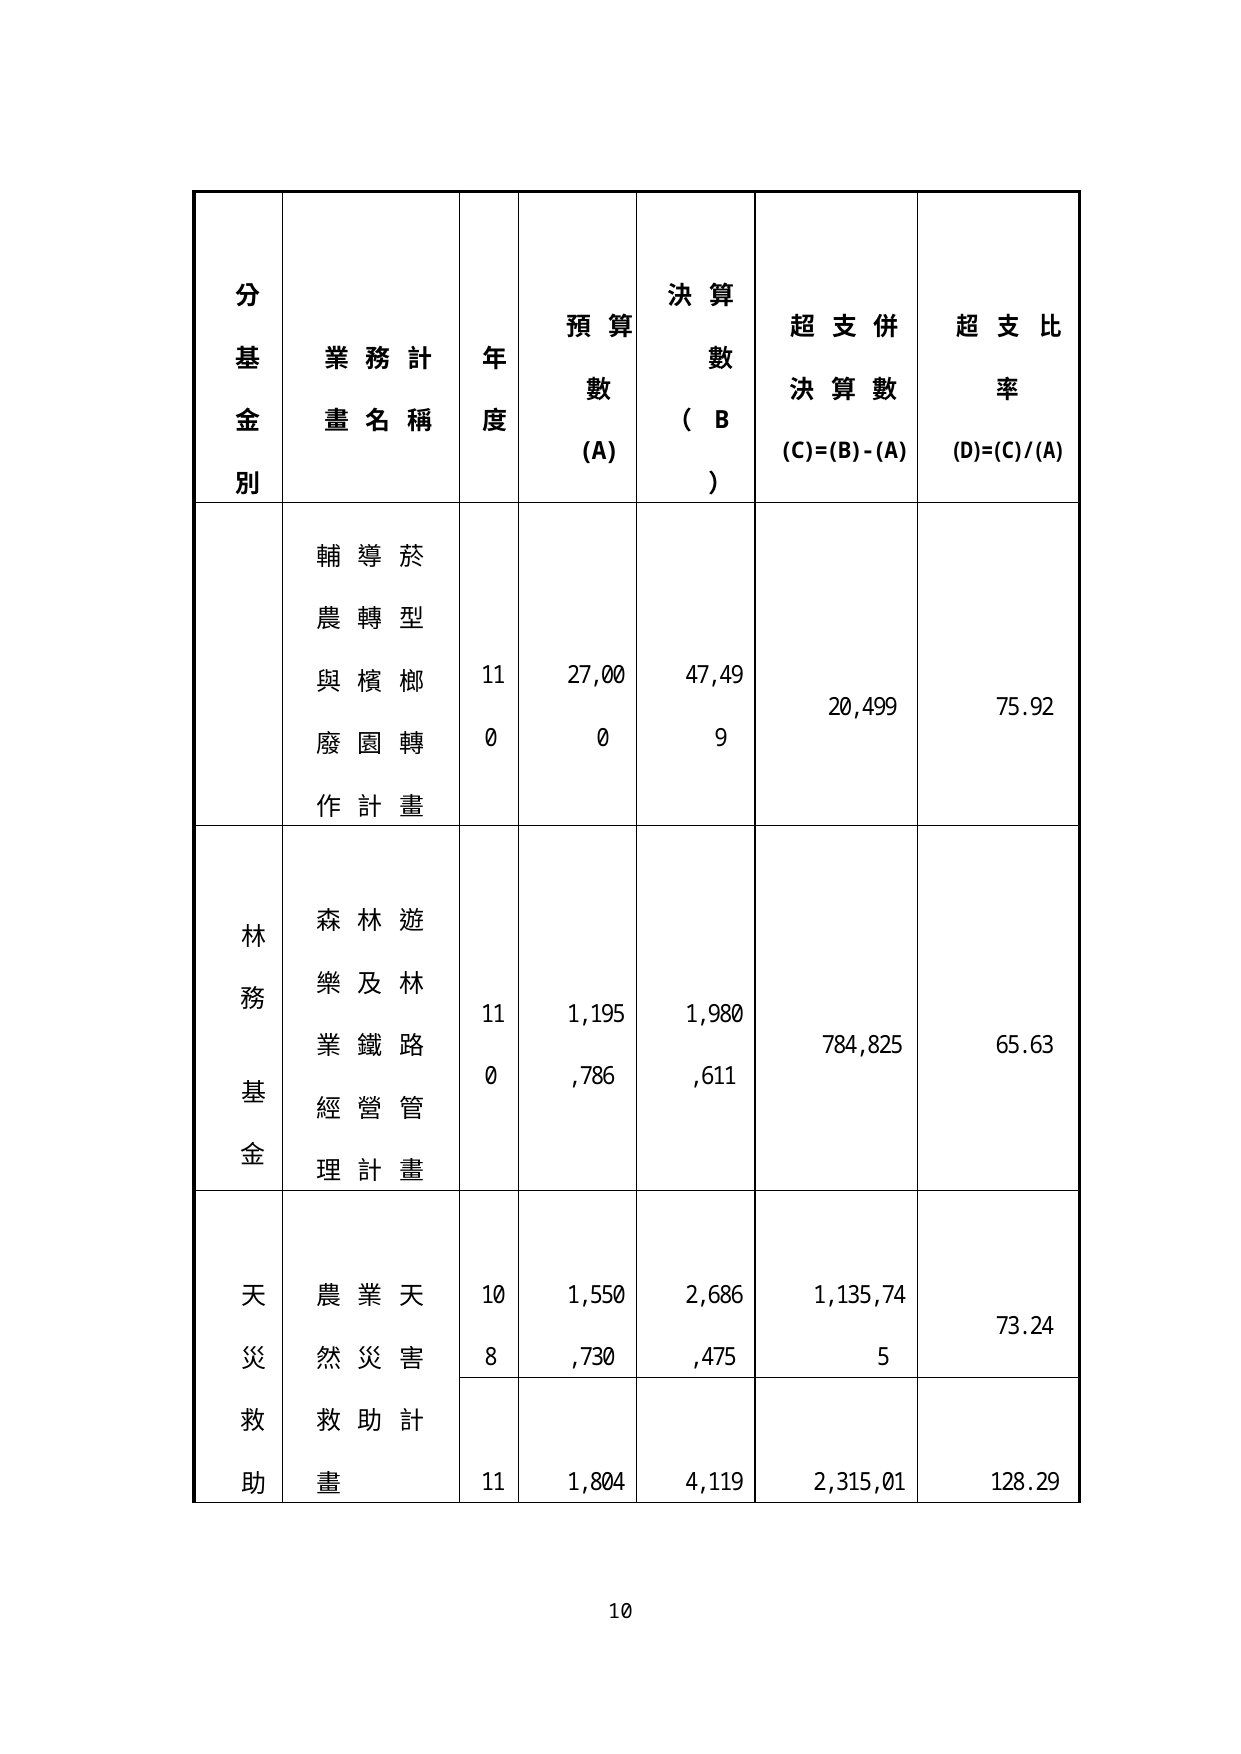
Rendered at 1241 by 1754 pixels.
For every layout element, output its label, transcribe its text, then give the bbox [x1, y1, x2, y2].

table_header 超支併決算數 (C)=(B)-(A) [756, 193, 917, 502]
table_cell 2,315,01 [756, 1378, 917, 1502]
table_cell 11 [460, 1378, 518, 1502]
table_cell 110 [460, 503, 518, 825]
table_header 預算數 (A) [519, 193, 636, 502]
table_cell 2,686,475 [637, 1191, 754, 1377]
table_cell 1,135,745 [756, 1191, 917, 1377]
table_cell 65.63 [918, 826, 1078, 1189]
table_cell [196, 503, 282, 825]
table_cell 森林遊樂及林業鐵路經營管理計畫 [283, 826, 459, 1189]
table_header 超支比率 (D)=(C)/(A) [918, 193, 1078, 502]
table_cell 林務 基金 [196, 826, 282, 1189]
table_cell 108 [460, 1191, 518, 1377]
table_cell 47,499 [637, 503, 754, 825]
table_cell 110 [460, 826, 518, 1189]
table_cell 輔導菸農轉型與檳榔廢園轉作計畫 [283, 503, 459, 825]
table_cell 128.29 [918, 1378, 1078, 1502]
table_header 決算數 （B） [637, 193, 754, 502]
table_cell 27,000 [519, 503, 636, 825]
table_cell 20,499 [756, 503, 917, 825]
table_cell 75.92 [918, 503, 1078, 825]
table_cell 1,195,786 [519, 826, 636, 1189]
table_cell 天災救 助基金 [196, 1191, 282, 1502]
table_header 業務計畫名稱 [283, 193, 459, 502]
table_header 分基金別 [196, 193, 282, 502]
table_cell 農業天然災害救助計畫 [283, 1191, 459, 1502]
table_cell 4,119 [637, 1378, 754, 1502]
table_cell 1,550,730 [519, 1191, 636, 1377]
table_cell 1,804 [519, 1378, 636, 1502]
table_cell 1,980,611 [637, 826, 754, 1189]
table_cell 73.24 [918, 1191, 1078, 1377]
table_cell 784,825 [756, 826, 917, 1189]
table_header 年度 [460, 193, 518, 502]
